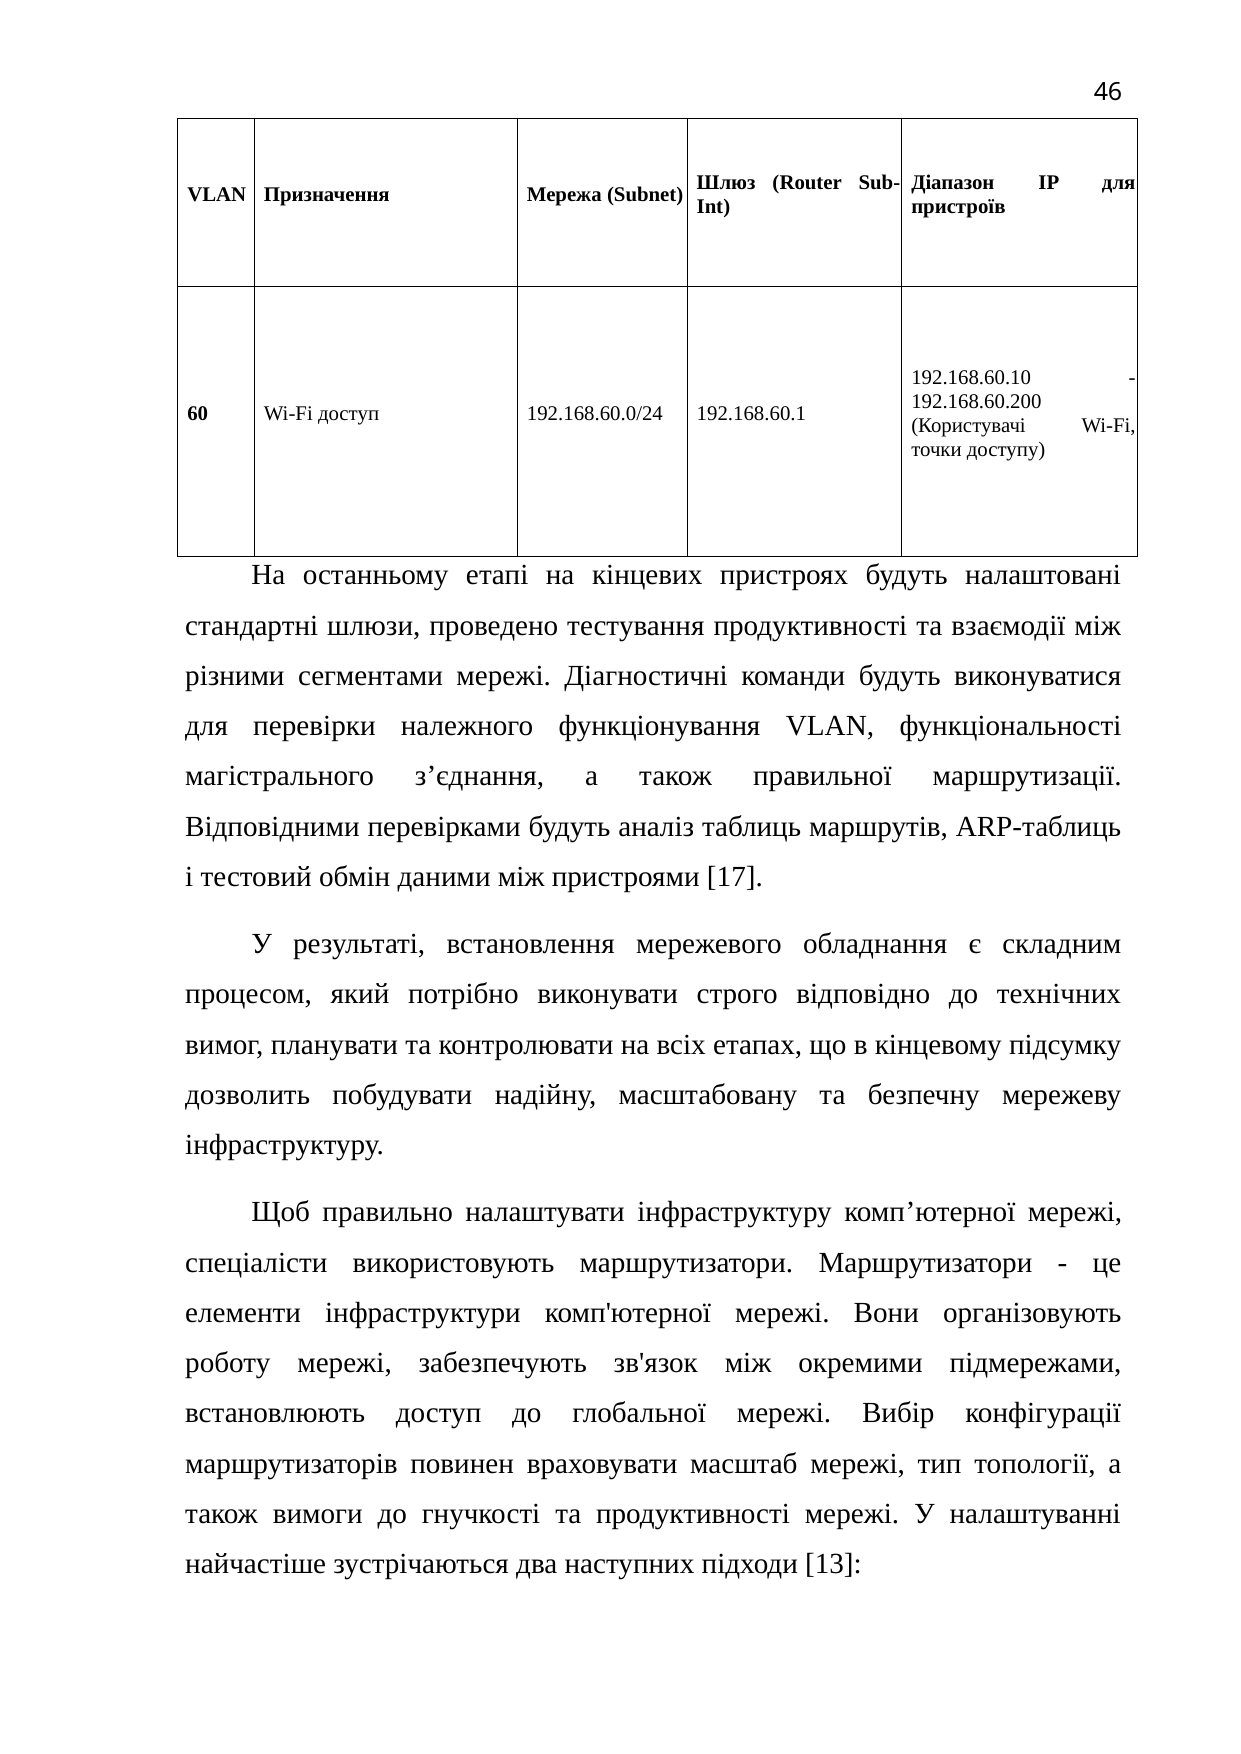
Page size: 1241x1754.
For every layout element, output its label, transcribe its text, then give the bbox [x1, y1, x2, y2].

text На останньому етапі на кінцевих пристроях будуть налаштовані стандартні шлюзи, проведено тестування продуктивності та взаємодії між різними сегментами мережі. Діагностичні команди будуть виконуватися для перевірки належного функціонування VLAN, функціональності магістрального з’єднання, а також правильної маршрутизації. Відповідними перевірками будуть аналіз таблиць маршрутів, ARP-таблиць і тестовий обмін даними між пристроями [17]. [185, 557, 1122, 893]
table_header VLAN [178, 119, 254, 286]
table_header Призначення [255, 119, 517, 286]
table_cell 192.168.60.0/24 [518, 287, 687, 556]
text Щоб правильно налаштувати інфраструктуру комп’ютерної мережі, спеціалісти використовують маршрутизатори. Маршрутизатори - це елементи інфраструктури комп'ютерної мережі. Вони організовують роботу мережі, забезпечують зв'язок між окремими підмережами, встановлюють доступ до глобальної мережі. Вибір конфігурації маршрутизаторів повинен враховувати масштаб мережі, тип топології, а також вимоги до гнучкості та продуктивності мережі. У налаштуванні найчастіше зустрічаються два наступних підходи [13]: [185, 1194, 1122, 1580]
table_header Діапазон IP для пристроїв [902, 119, 1137, 286]
table_header Шлюз (Router Sub-Int) [688, 119, 901, 286]
table_header Мережа (Subnet) [518, 119, 687, 286]
table_cell 192.168.60.10 - 192.168.60.200 (Користувачі Wi-Fi, точки доступу) [902, 287, 1137, 556]
text У результаті, встановлення мережевого обладнання є складним процесом, який потрібно виконувати строго відповідно до технічних вимог, планувати та контролювати на всіх етапах, що в кінцевому підсумку дозволить побудувати надійну, масштабовану та безпечну мережеву інфраструктуру. [185, 926, 1122, 1161]
table_cell 192.168.60.1 [688, 287, 901, 556]
table_cell Wi-Fi доступ [255, 287, 517, 556]
table_cell 60 [178, 287, 254, 556]
